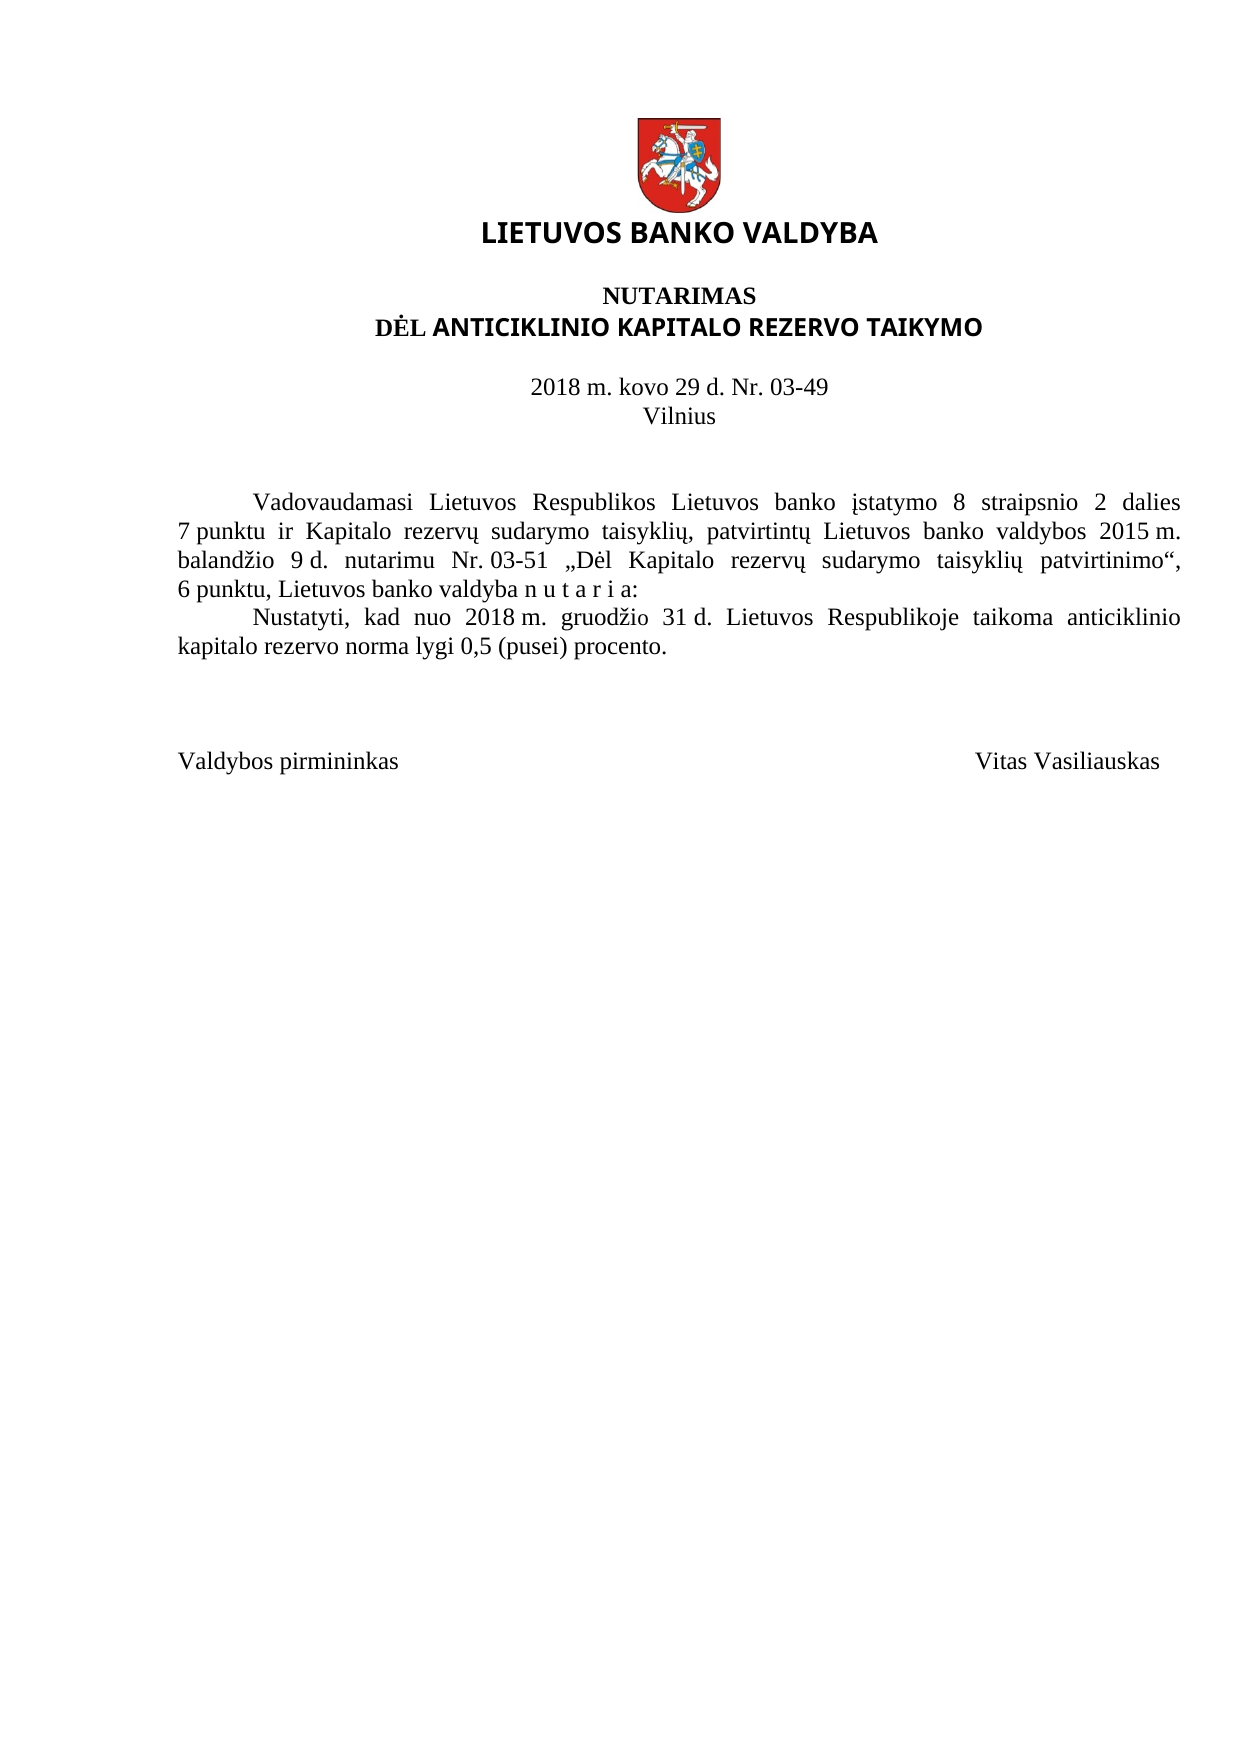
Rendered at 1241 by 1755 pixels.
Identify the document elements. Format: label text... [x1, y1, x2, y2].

text 2018 m. kovo 29 d. Nr. 03-49 [177, 372, 1181, 401]
text Nustatyti, kad nuo 2018 m. gruodžio 31 d. Lietuvos Respublikoje taikoma anticiklinio kapitalo rezervo norma lygi 0,5 (pusei) procento. [177, 602, 1181, 660]
text Vadovaudamasi Lietuvos Respublikos Lietuvos banko įstatymo 8 straipsnio 2 dalies 7 punktu ir Kapitalo rezervų sudarymo taisyklių, patvirtintų Lietuvos banko valdybos 2015 m. balandžio 9 d. nutarimu Nr. 03-51 „Dėl Kapitalo rezervų sudarymo taisyklių patvirtinimo“, 6 punktu, Lietuvos banko valdyba n u t a r i a: [177, 487, 1181, 602]
text Vilnius [177, 401, 1181, 430]
text LIETUVOS BANKO VALDYBA [177, 212, 1181, 252]
text DĖL Anticiklinio kapitalo rezervo taikymo [177, 310, 1181, 344]
text Valdybos pirmininkas Vitas Vasiliauskas [177, 746, 1181, 775]
text NUTARIMAS [177, 281, 1181, 310]
